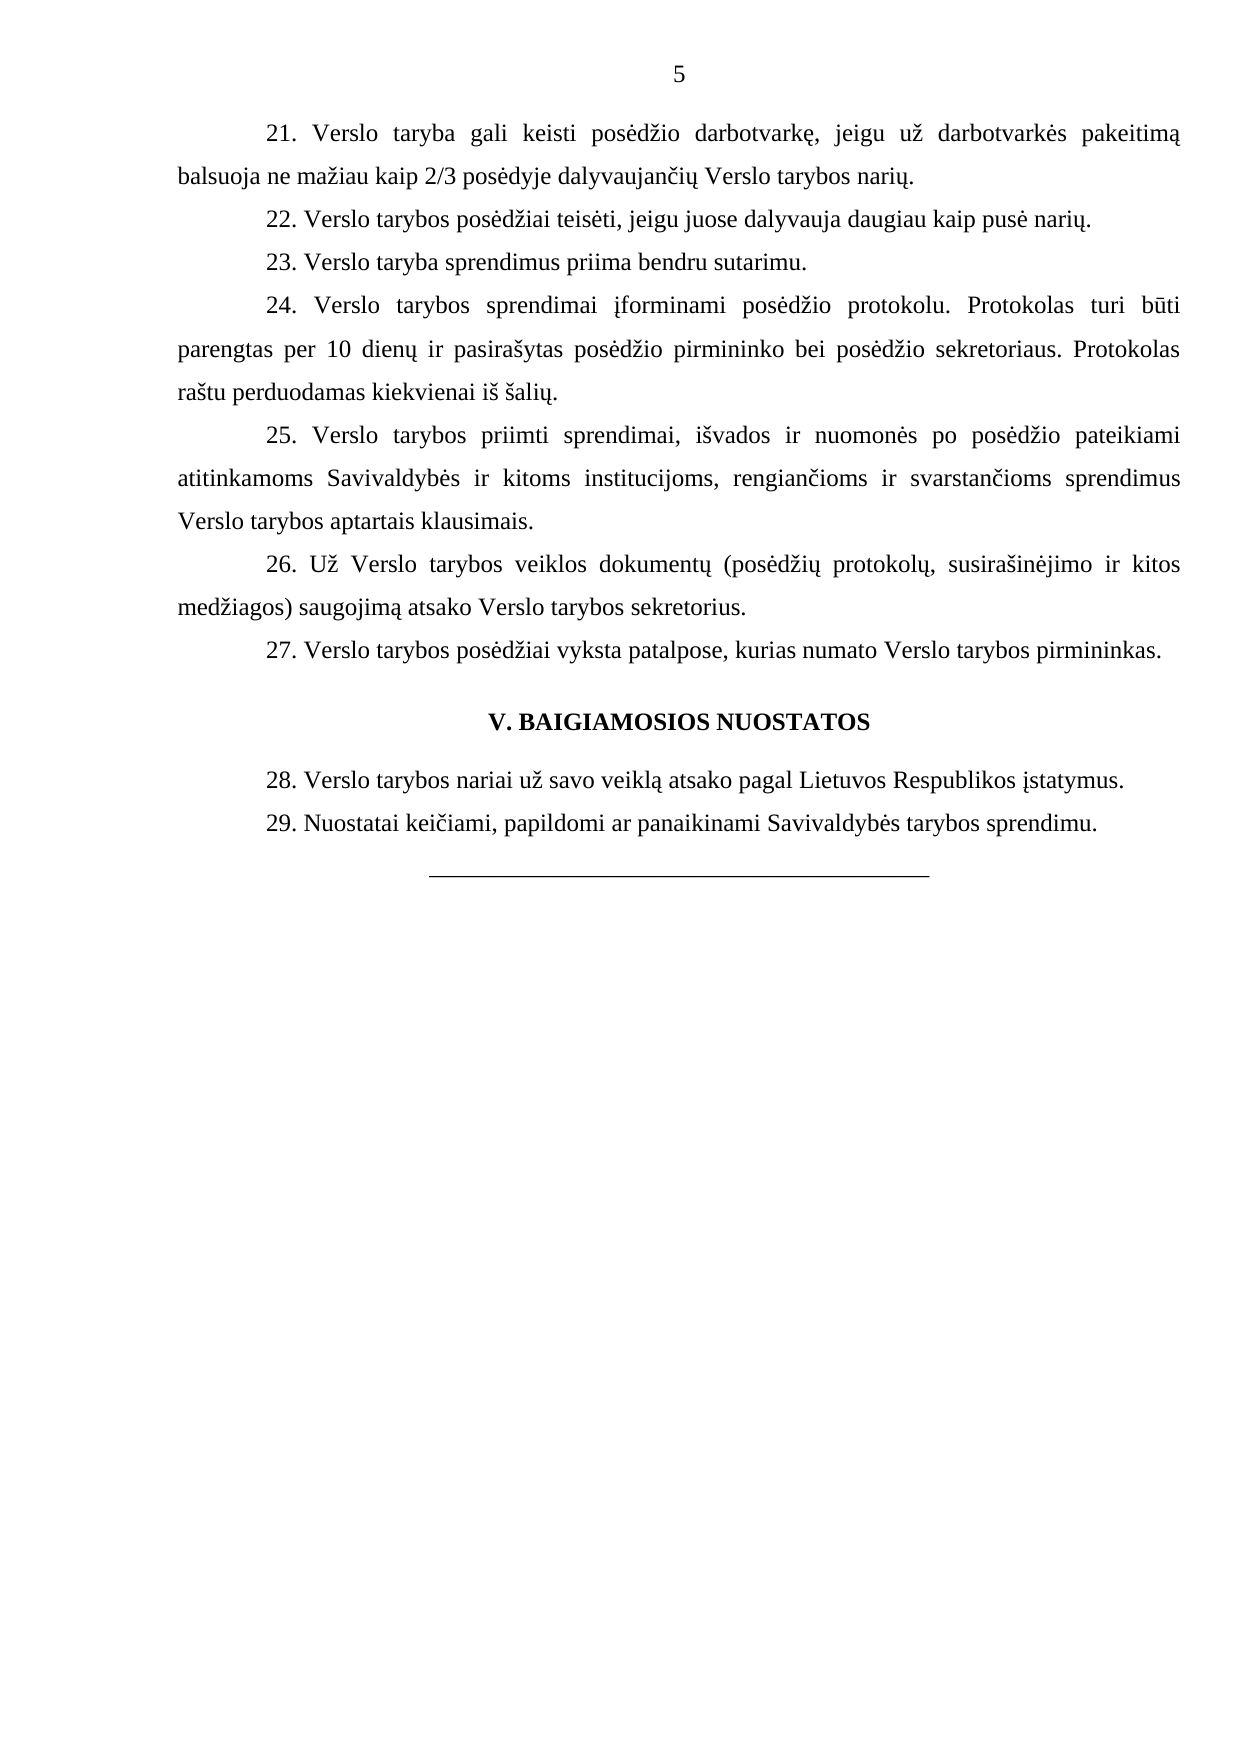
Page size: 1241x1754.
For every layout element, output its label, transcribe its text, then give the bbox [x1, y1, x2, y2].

text 26. Už Verslo tarybos veiklos dokumentų (posėdžių protokolų, susirašinėjimo ir kitos medžiagos) saugojimą atsako Verslo tarybos sekretorius. [177, 549, 1181, 621]
text 21. Verslo taryba gali keisti posėdžio darbotvarkę, jeigu už darbotvarkės pakeitimą balsuoja ne mažiau kaip 2/3 posėdyje dalyvaujančių Verslo tarybos narių. [177, 118, 1181, 190]
text 22. Verslo tarybos posėdžiai teisėti, jeigu juose dalyvauja daugiau kaip pusė narių. [177, 204, 1181, 233]
text 24. Verslo tarybos sprendimai įforminami posėdžio protokolu. Protokolas turi būti parengtas per 10 dienų ir pasirašytas posėdžio pirmininko bei posėdžio sekretoriaus. Protokolas raštu perduodamas kiekvienai iš šalių. [177, 291, 1181, 406]
text V. BAIGIAMOSIOS NUOSTATOS [177, 707, 1181, 736]
text ________________________________________ [177, 851, 1181, 880]
text 27. Verslo tarybos posėdžiai vyksta patalpose, kurias numato Verslo tarybos pirmininkas. [177, 636, 1181, 664]
text 23. Verslo taryba sprendimus priima bendru sutarimu. [177, 247, 1181, 276]
text 25. Verslo tarybos priimti sprendimai, išvados ir nuomonės po posėdžio pateikiami atitinkamoms Savivaldybės ir kitoms institucijoms, rengiančioms ir svarstančioms sprendimus Verslo tarybos aptartais klausimais. [177, 420, 1181, 535]
text 29. Nuostatai keičiami, papildomi ar panaikinami Savivaldybės tarybos sprendimu. [177, 808, 1181, 837]
text 28. Verslo tarybos nariai už savo veiklą atsako pagal Lietuvos Respublikos įstatymus. [177, 765, 1181, 794]
